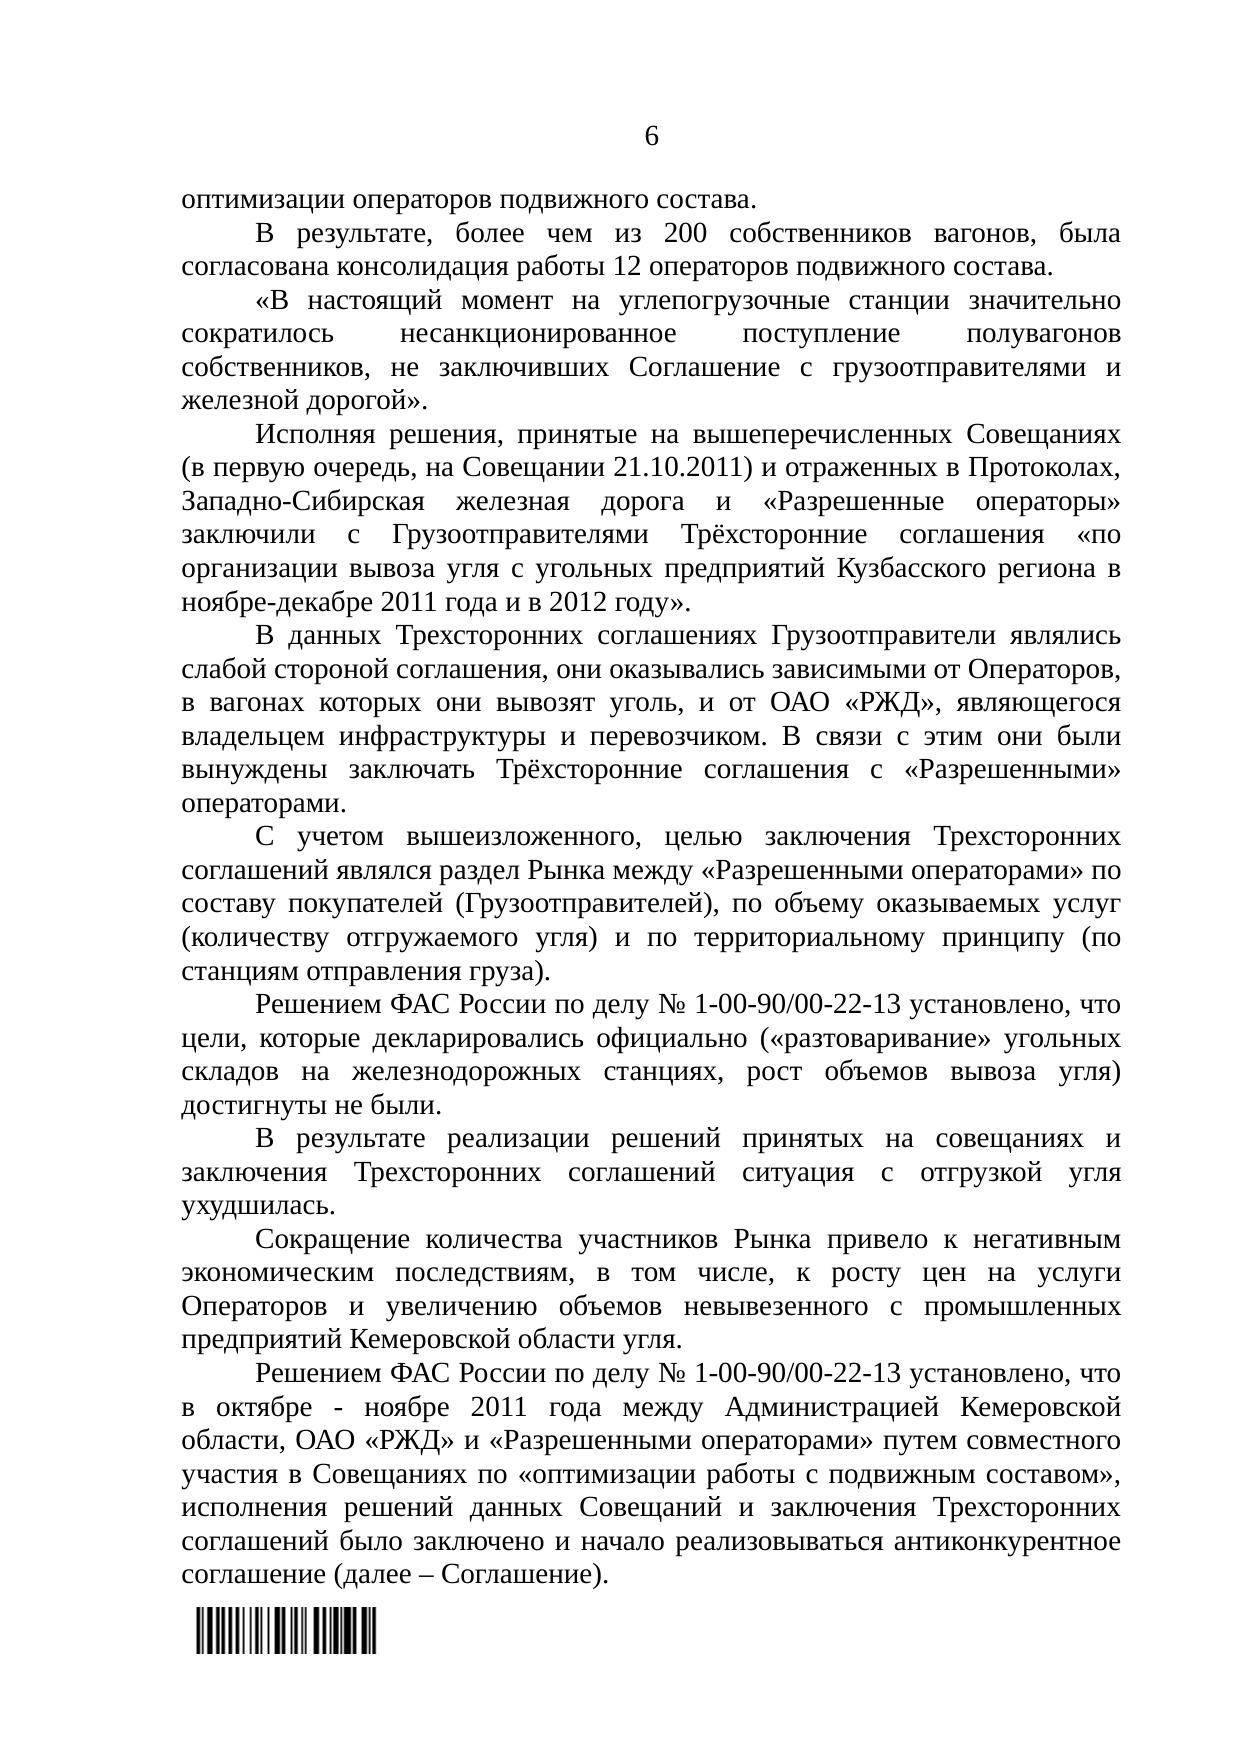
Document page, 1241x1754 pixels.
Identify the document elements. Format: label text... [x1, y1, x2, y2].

text Сокращение количества участников Рынка привело к негативным экономическим последствиям, в том числе, к росту цен на услуги Операторов и увеличению объемов невывезенного с промышленных предприятий Кемеровской области угля. [181, 1221, 1122, 1355]
text В результате реализации решений принятых на совещаниях и заключения Трехсторонних соглашений ситуация с отгрузкой угля ухудшилась. [181, 1120, 1122, 1221]
text В данных Трехсторонних соглашениях Грузоотправители являлись слабой стороной соглашения, они оказывались зависимыми от Операторов, в вагонах которых они вывозят уголь, и от ОАО «РЖД», являющегося владельцем инфраструктуры и перевозчиком. В связи с этим они были вынуждены заключать Трёхсторонние соглашения с «Разрешенными» операторами. [181, 617, 1122, 818]
text В результате, более чем из 200 собственников вагонов, была согласована консолидация работы 12 операторов подвижного состава. [181, 215, 1122, 282]
text С учетом вышеизложенного, целью заключения Трехсторонних соглашений являлся раздел Рынка между «Разрешенными операторами» по составу покупателей (Грузоотправителей), по объему оказываемых услуг (количеству отгружаемого угля) и по территориальному принципу (по станциям отправления груза). [181, 818, 1122, 986]
text «В настоящий момент на углепогрузочные станции значительно сократилось несанкционированное поступление полувагонов собственников, не заключивших Соглашение с грузоотправителями и железной дорогой». [181, 282, 1122, 416]
text оптимизации операторов подвижного состава. [181, 181, 1122, 215]
text Исполняя решения, принятые на вышеперечисленных Совещаниях (в первую очередь, на Совещании 21.10.2011) и отраженных в Протоколах, Западно-Сибирская железная дорога и «Разрешенные операторы» заключили с Грузоотправителями Трёхсторонние соглашения «по организации вывоза угля с угольных предприятий Кузбасского региона в ноябре-декабре 2011 года и в 2012 году». [181, 416, 1122, 617]
picture [181, 1607, 394, 1654]
text Решением ФАС России по делу № 1-00-90/00-22-13 установлено, что цели, которые декларировались официально («разтоваривание» угольных складов на железнодорожных станциях, рост объемов вывоза угля) достигнуты не были. [181, 986, 1122, 1120]
text Решением ФАС России по делу № 1-00-90/00-22-13 установлено, что в октябре - ноябре 2011 года между Администрацией Кемеровской области, ОАО «РЖД» и «Разрешенными операторами» путем совместного участия в Совещаниях по «оптимизации работы с подвижным составом», исполнения решений данных Совещаний и заключения Трехсторонних соглашений было заключено и начало реализовываться антиконкурентное соглашение (далее – Соглашение). [181, 1355, 1122, 1590]
